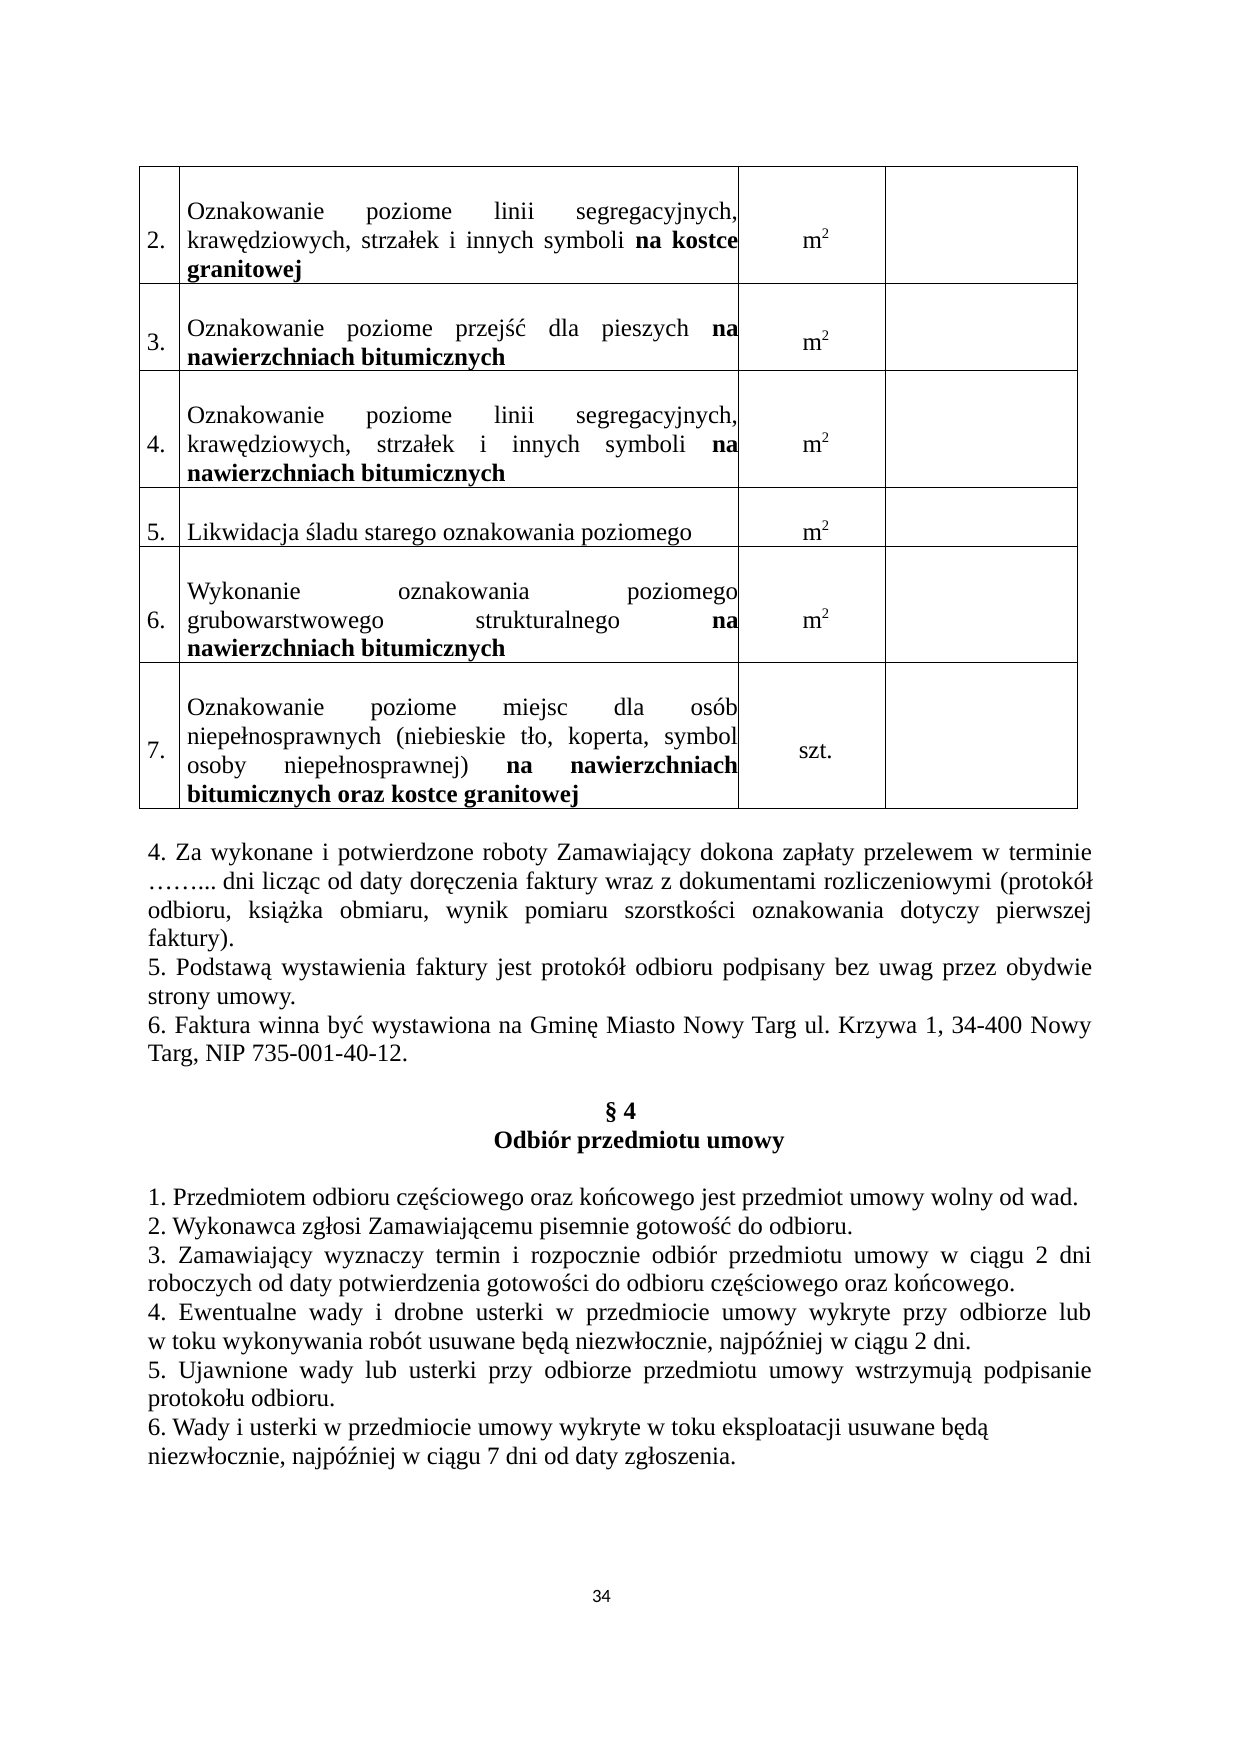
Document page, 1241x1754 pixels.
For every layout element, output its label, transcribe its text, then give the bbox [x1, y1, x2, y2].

text 6. Faktura winna być wystawiona na Gminę Miasto Nowy Targ ul. Krzywa 1, 34-400 Nowy Targ, NIP 735-001-40-12. [148, 1010, 1093, 1067]
table_cell [886, 284, 1077, 370]
text 4. Ewentualne wady i drobne usterki w przedmiocie umowy wykryte przy odbiorze lub w toku wykonywania robót usuwane będą niezwłocznie, najpóźniej w ciągu 2 dni. [148, 1297, 1093, 1355]
table_cell m2 [739, 284, 885, 370]
text 2. Wykonawca zgłosi Zamawiającemu pisemnie gotowość do odbioru. [148, 1211, 1093, 1240]
table_cell [886, 167, 1077, 283]
table_cell 4. [140, 371, 179, 487]
table_cell 5. [140, 488, 179, 546]
table_cell Oznakowanie poziome linii segregacyjnych, krawędziowych, strzałek i innych symboli na kostce granitowej [180, 167, 738, 283]
text 5. Podstawą wystawienia faktury jest protokół odbioru podpisany bez uwag przez obydwie strony umowy. [148, 952, 1093, 1010]
table_cell Likwidacja śladu starego oznakowania poziomego [180, 488, 738, 546]
text 1. Przedmiotem odbioru częściowego oraz końcowego jest przedmiot umowy wolny od wad. [148, 1182, 1093, 1211]
table_cell Oznakowanie poziome miejsc dla osób niepełnosprawnych (niebieskie tło, koperta, symbol osoby niepełnosprawnej) na nawierzchniach bitumicznych oraz kostce granitowej [180, 663, 738, 807]
text 3. Zamawiający wyznaczy termin i rozpocznie odbiór przedmiotu umowy w ciągu 2 dni roboczych od daty potwierdzenia gotowości do odbioru częściowego oraz końcowego. [148, 1240, 1093, 1297]
text 4. Za wykonane i potwierdzone roboty Zamawiający dokona zapłaty przelewem w terminie ……... dni licząc od daty doręczenia faktury wraz z dokumentami rozliczeniowymi (protokół odbioru, książka obmiaru, wynik pomiaru szorstkości oznakowania dotyczy pierwszej faktury). [148, 837, 1093, 952]
text 5. Ujawnione wady lub usterki przy odbiorze przedmiotu umowy wstrzymują podpisanie protokołu odbioru. [148, 1355, 1093, 1412]
table_cell [886, 547, 1077, 662]
table_cell Oznakowanie poziome przejść dla pieszych na nawierzchniach bitumicznych [180, 284, 738, 370]
table_cell m2 [739, 167, 885, 283]
table_cell [886, 663, 1077, 807]
table_cell [886, 371, 1077, 487]
text 6. Wady i usterki w przedmiocie umowy wykryte w toku eksploatacji usuwane będą niezwłocznie, najpóźniej w ciągu 7 dni od daty zgłoszenia. [148, 1412, 1093, 1470]
table_cell 2. [140, 167, 179, 283]
text § 4 [148, 1096, 1093, 1125]
table_cell Wykonanie oznakowania poziomego grubowarstwowego strukturalnego na nawierzchniach bitumicznych [180, 547, 738, 662]
table_cell 3. [140, 284, 179, 370]
table_cell m2 [739, 371, 885, 487]
table_cell 6. [140, 547, 179, 662]
table_cell 7. [140, 663, 179, 807]
table_cell m2 [739, 488, 885, 546]
subtitle Odbiór przedmiotu umowy [185, 1125, 1093, 1153]
table_cell szt. [739, 663, 885, 807]
table_cell [886, 488, 1077, 546]
table_cell m2 [739, 547, 885, 662]
table_cell Oznakowanie poziome linii segregacyjnych, krawędziowych, strzałek i innych symboli na nawierzchniach bitumicznych [180, 371, 738, 487]
